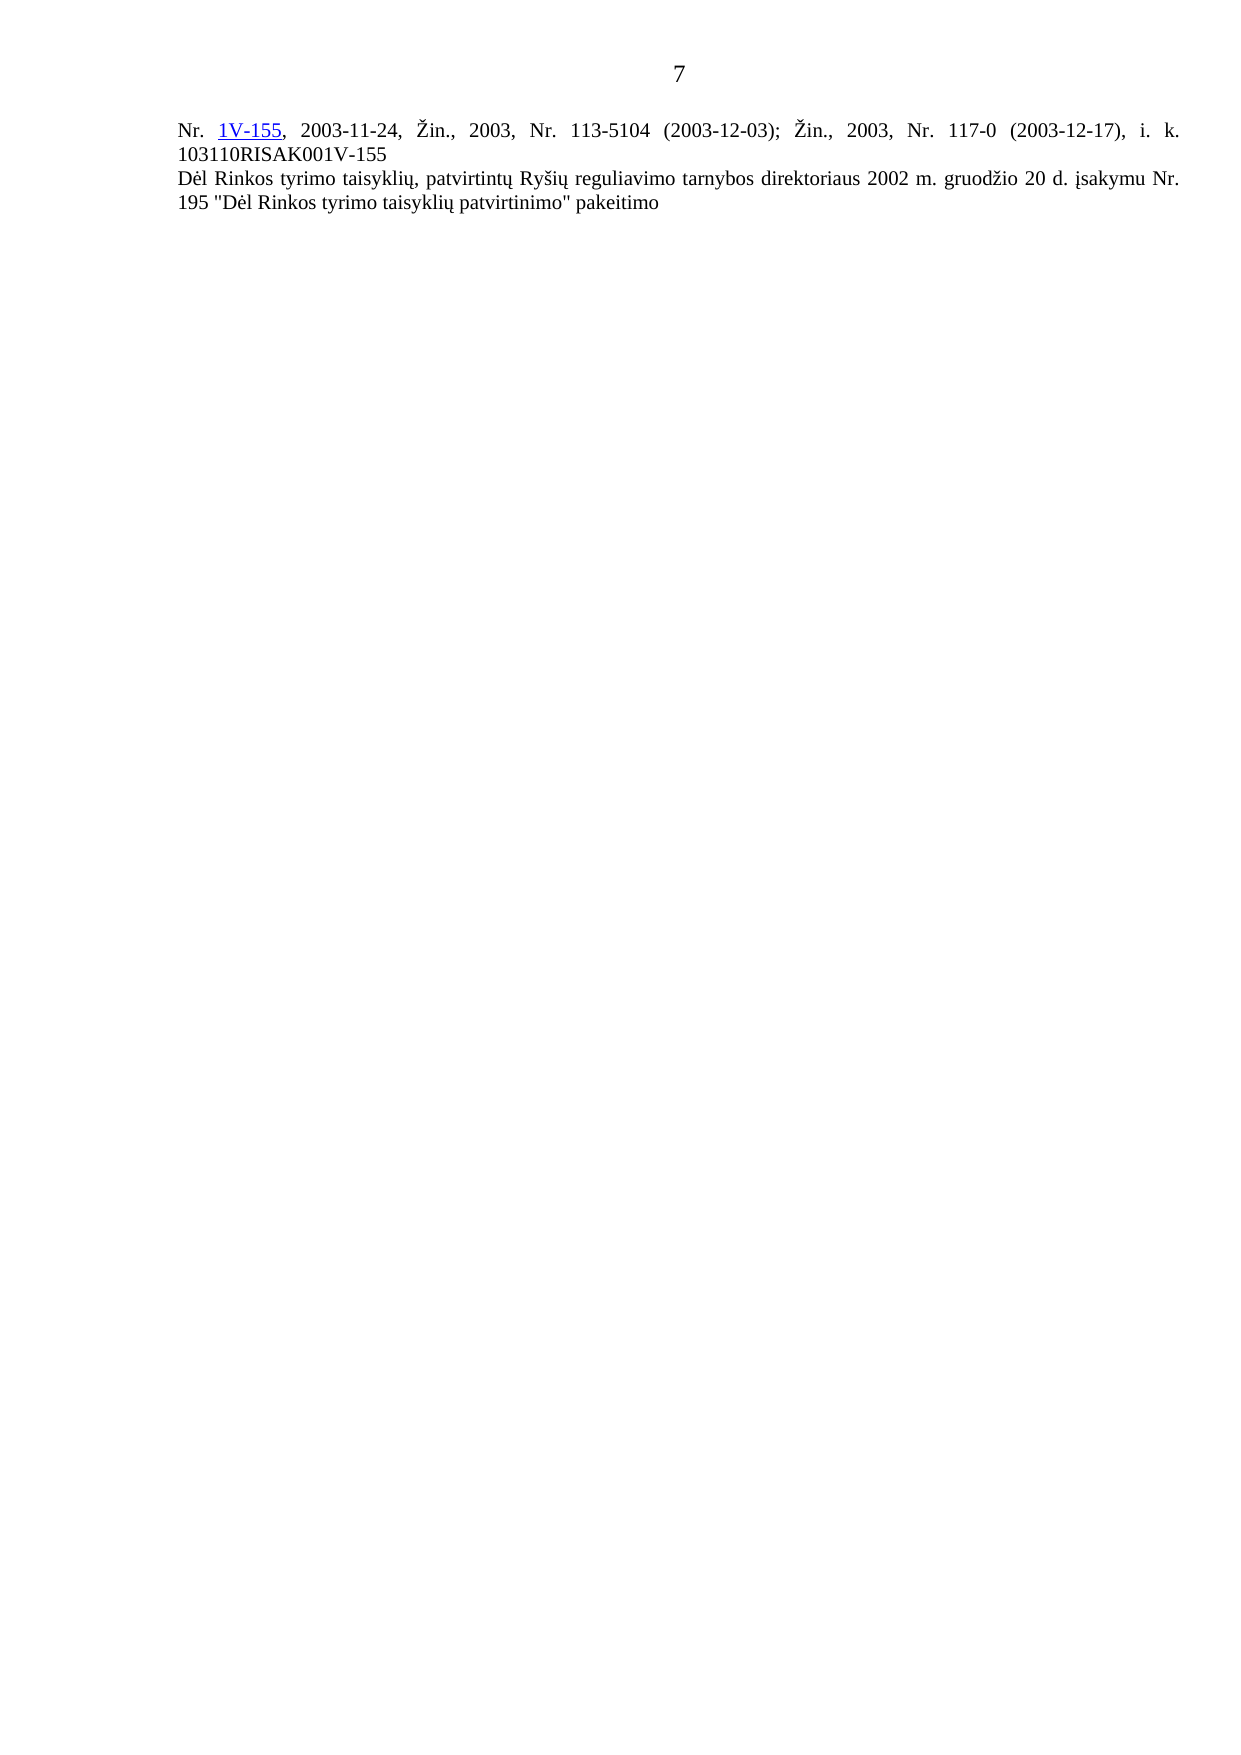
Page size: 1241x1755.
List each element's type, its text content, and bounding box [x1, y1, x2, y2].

text Nr. 1V-155, 2003-11-24, Žin., 2003, Nr. 113-5104 (2003-12-03); Žin., 2003, Nr. 117-0 (2003-12-17), i. k. 103110RISAK001V-155 [177, 118, 1181, 166]
text Dėl Rinkos tyrimo taisyklių, patvirtintų Ryšių reguliavimo tarnybos direktoriaus 2002 m. gruodžio 20 d. įsakymu Nr. 195 "Dėl Rinkos tyrimo taisyklių patvirtinimo" pakeitimo [177, 166, 1181, 214]
